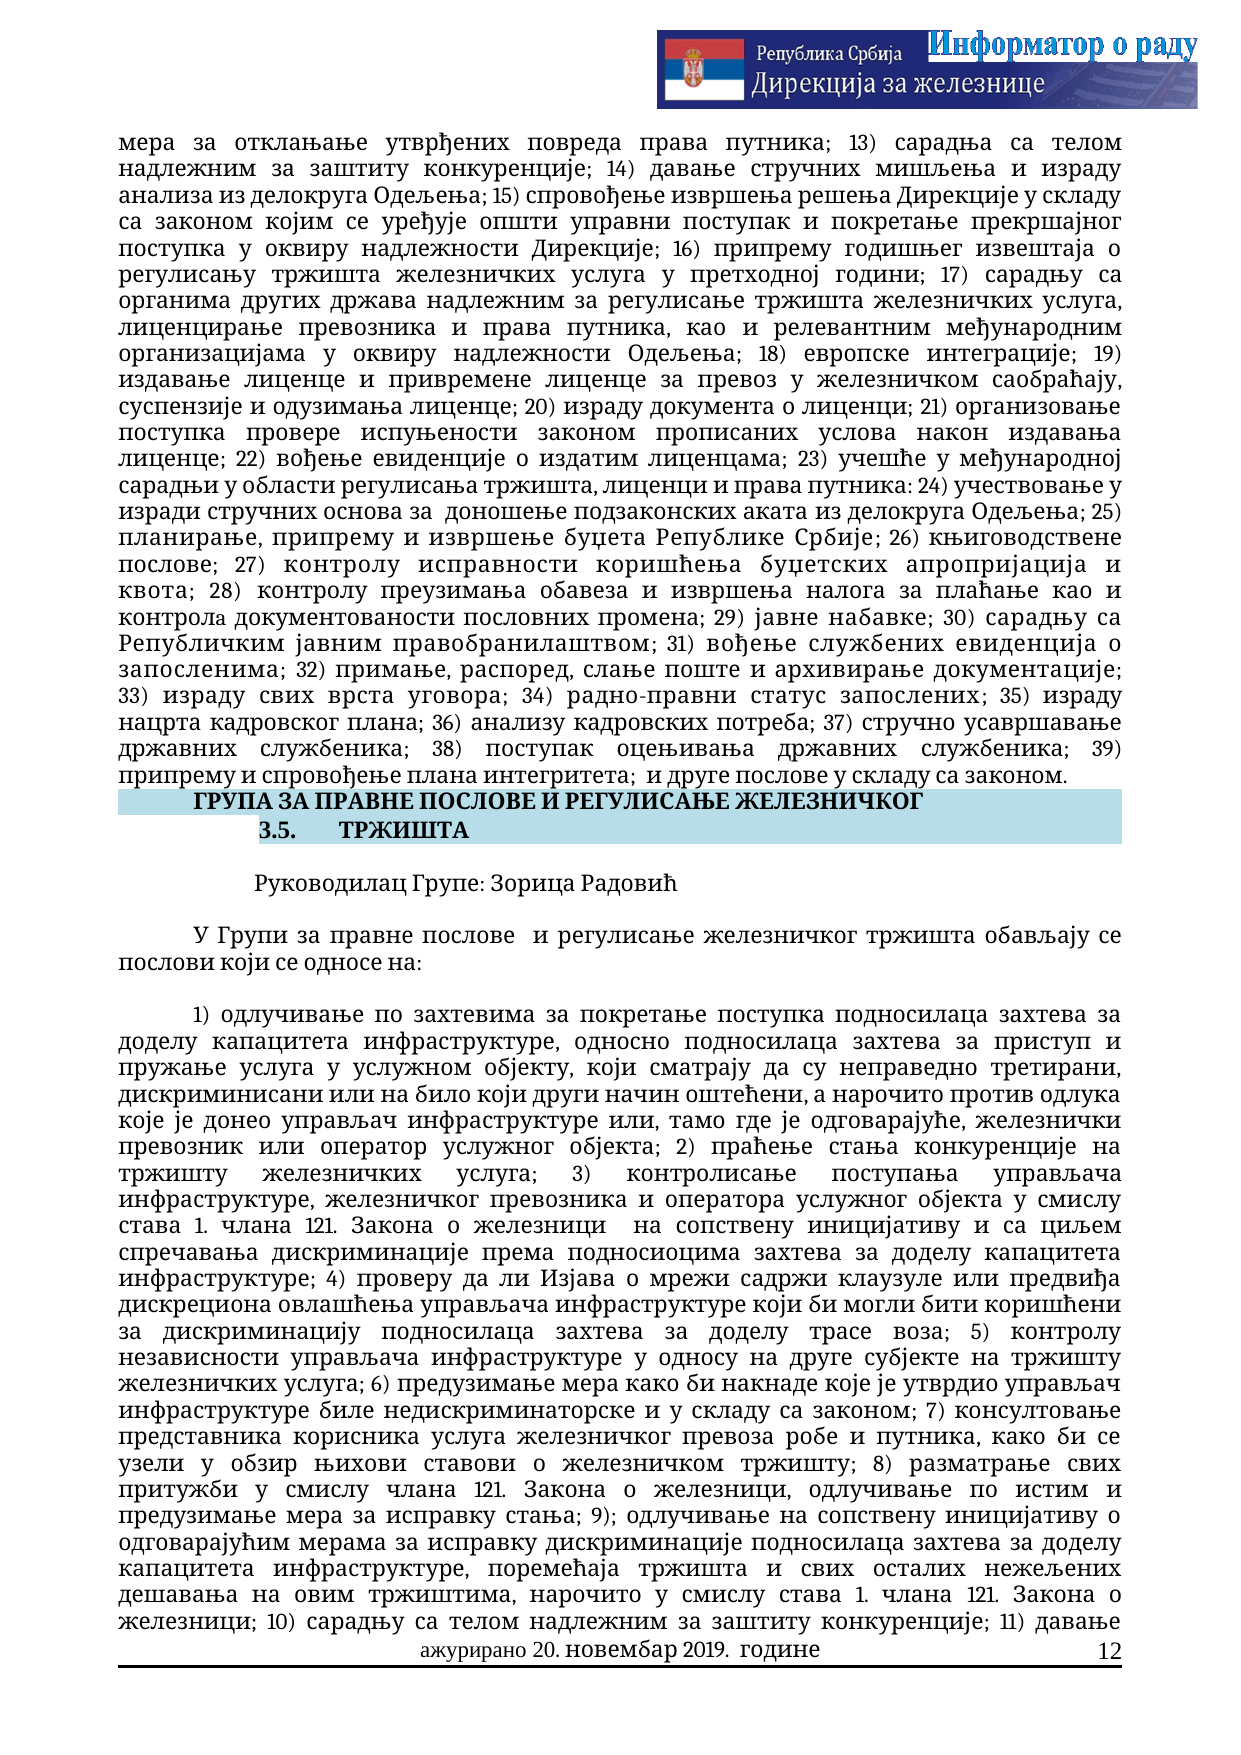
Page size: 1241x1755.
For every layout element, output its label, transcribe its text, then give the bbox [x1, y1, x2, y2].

text У Групи за правне послове и регулисање железничког тржишта обављају се послови који се односе на: [118, 923, 1122, 976]
text Руководилац Групе: Зорица Радовић [229, 871, 1122, 897]
subtitle тржишта [259, 815, 1122, 844]
text мера за отклањање утврђених повреда права путника; 13) сарадња са телом надлежним за заштиту конкуренције; 14) давање стручних мишљења и израду анализа из делокруга Одељења; 15) спровођење извршења решења Дирекције у складу са законом којим се уређује општи управни поступак и покретање прекршајног поступка у оквиру надлежности Дирекције; 16) припрему годишњег извештаја о регулисању тржишта железничких услуга у претходној години; 17) сарадњу са органима других држава надлежним за регулисање тржишта железничких услуга, лиценцирање превозника и права путника, као и релевантним међународним организацијама у оквиру надлежности Одељења; 18) европске интеграције; 19) издавање лиценце и привремене лиценце за превоз у железничком саобраћају, суспензије и одузимања лиценце; 20) израду документа о лиценци; 21) организовање поступка провере испуњености законом прописаних услова након издавања лиценце; 22) вођење евиденције о издатим лиценцама; 23) учешће у међународној сарадњи у области регулисања тржишта, лиценци и права путника: 24) учествовање у изради стручних основа за доношење подзаконских аката из делокруга Одељења; 25) планирање, припрему и извршење буџета Републике Србије; 26) књиговодствене послове; 27) контролу исправности коришћења буџетских апропријација и квота; 28) контролу преузимања обавеза и извршења налога за плаћање као и контролa документованости пословних промена; 29) јавне набавке; 30) сарадњу са Републичким јавним правобранилаштвом; 31) вођење службених евиденција о запосленима; 32) примање, распоред, слање поште и архивирање документације; 33) израду свих врста уговора; 34) радно-правни статус запослених; 35) израду нацрта кадровског плана; 36) анализу кадровских потреба; 37) стручно усавршавање државних службеника; 38) поступак оцењивања државних службеника; 39) припрему и спровођење плана интегритета; и друге послове у складу са законом. [118, 130, 1122, 789]
subtitle Група за правне послове и регулисање железничког [118, 789, 1122, 815]
text 1) одлучивање по захтевима за покретање поступка подносилаца захтева за доделу капацитета инфраструктуре, односно подносилаца захтева за приступ и пружање услуга у услужном објекту, који сматрају да су неправедно третирани, дискриминисани или на било који други начин оштећени, а нарочито против одлука које је донео управљач инфраструктуре или, тамо где је одговарајуће, железнички превозник или оператор услужног објекта; 2) праћење стања конкуренције на тржишту железничких услуга; 3) контролисање поступања управљача инфраструктуре, железничког превозника и оператора услужног објекта у смислу става 1. члана 121. Закона о железници на сопствену иницијативу и са циљем спречавања дискриминације према подносиоцима захтева за доделу капацитета инфраструктуре; 4) проверу да ли Изјава о мрежи садржи клаузуле или предвиђа дискрециона овлашћења управљача инфраструктуре који би могли бити коришћени за дискриминацију подносилаца захтева за доделу трасе воза; 5) контролу независности управљача инфраструктуре у односу на друге субјекте на тржишту железничких услуга; 6) предузимање мера како би накнаде које је утврдио управљач инфраструктуре биле недискриминаторске и у складу са законом; 7) консултовање представника корисника услуга железничког превоза робе и путника, како би се узели у обзир њихови ставови о железничком тржишту; 8) разматрање свих притужби у смислу члана 121. Закона о железници, одлучивање по истим и предузимање мера за исправку стања; 9); одлучивање на сопствену иницијативу о одговарајућим мерама за исправку дискриминације подносилаца захтева за доделу капацитета инфраструктуре, поремећаја тржишта и свих осталих нежељених дешавања на овим тржиштима, нарочито у смислу става 1. члана 121. Закона о железници; 10) сарадњу са телом надлежним за заштиту конкуренције; 11) давање [118, 1002, 1122, 1635]
